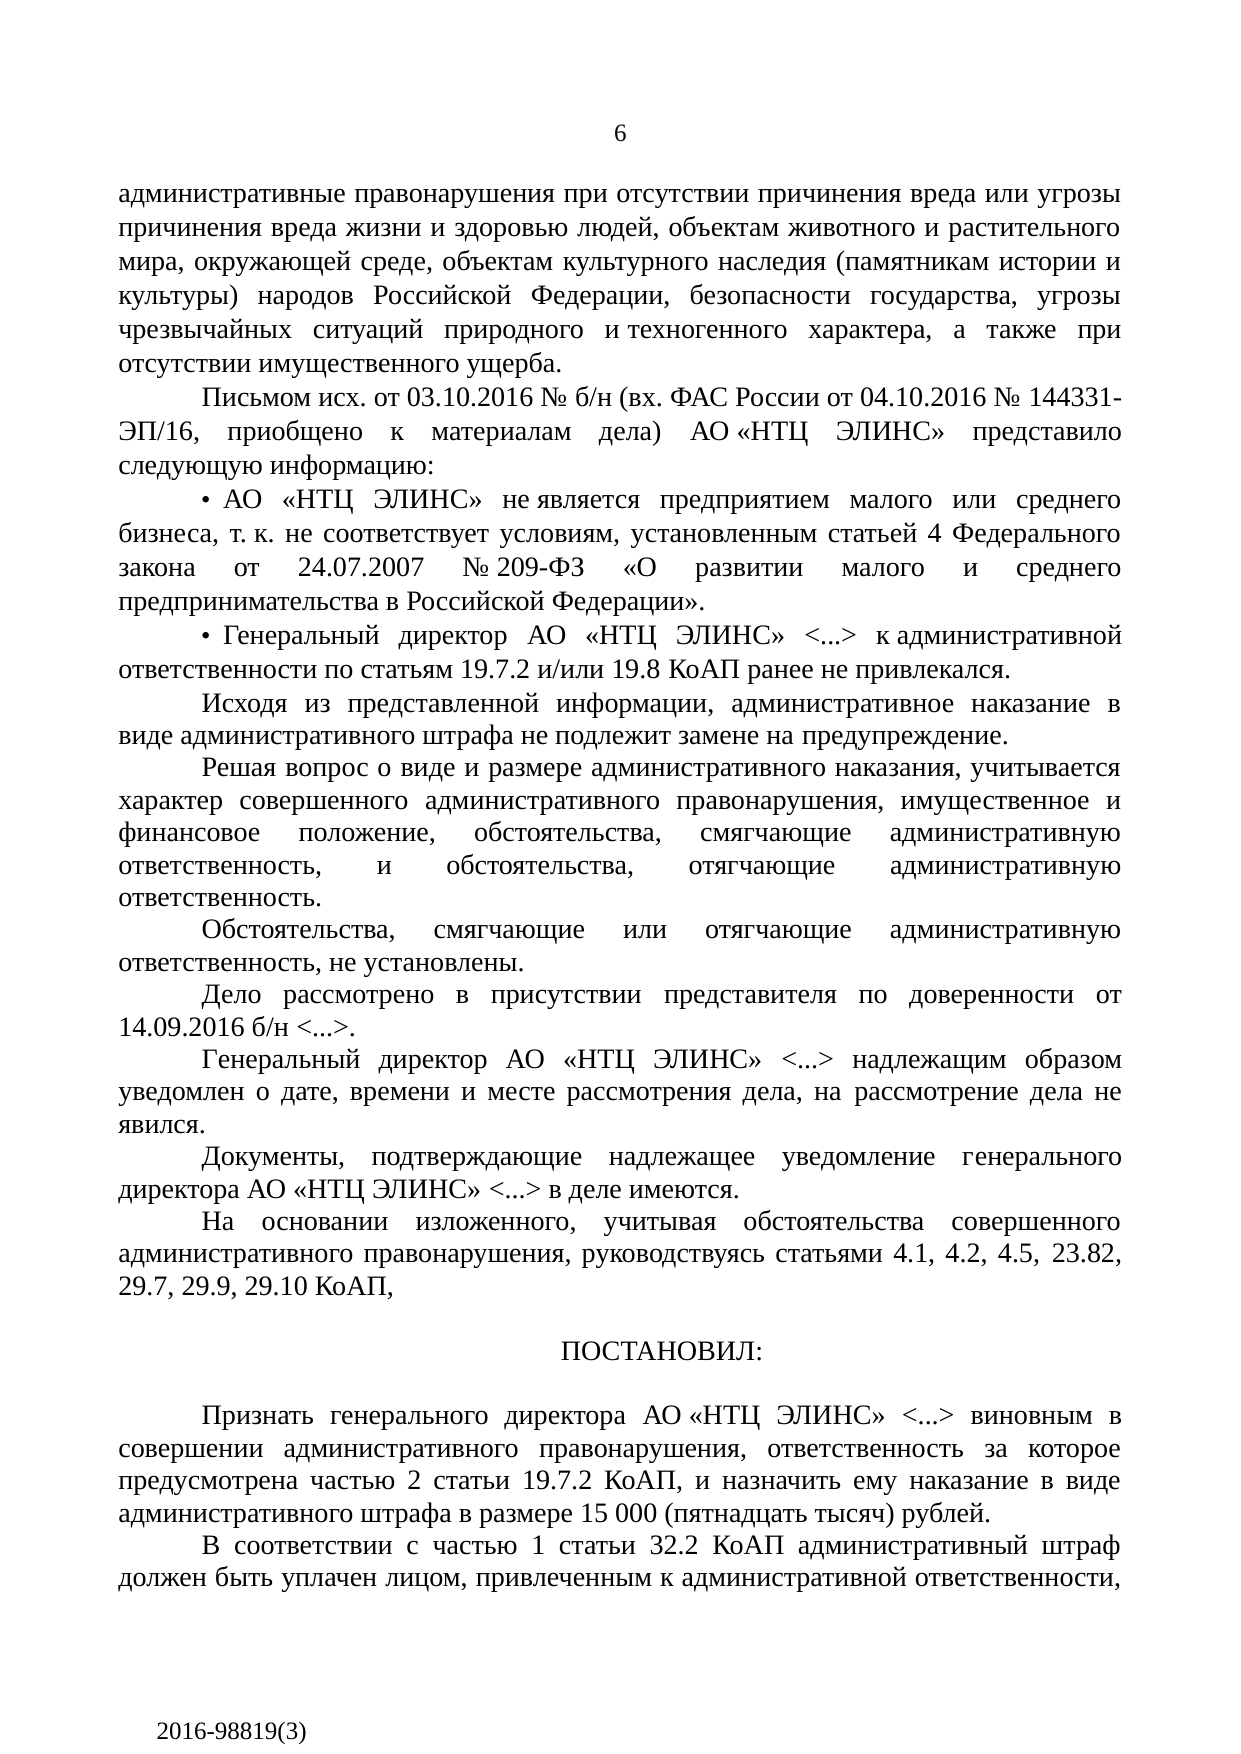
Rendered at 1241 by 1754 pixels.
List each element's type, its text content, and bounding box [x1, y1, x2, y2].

text ПОСТАНОВИЛ: [118, 1334, 1122, 1366]
text Решая вопрос о виде и размере административного наказания, учитывается характер совершенного административного правонарушения, имущественное и финансовое положение, обстоятельства, смягчающие административную ответственность, и обстоятельства, отягчающие административную ответственность. [118, 751, 1122, 912]
list АО «НТЦ ЭЛИНС» не является предприятием малого или среднего бизнеса, т. к. не соответствует условиям, установленным статьей 4 Федерального закона от 24.07.2007 № 209-ФЗ «О развитии малого и среднего предпринимательства в Российской Федерации». [118, 482, 1122, 616]
text Письмом исх. от 03.10.2016 № б/н (вх. ФАС России от 04.10.2016 № 144331-ЭП/16, приобщено к материалам дела) АО «НТЦ ЭЛИНС» представило следующую информацию: [118, 380, 1122, 480]
text Дело рассмотрено в присутствии представителя по доверенности от 14.09.2016 б/н <...>. [118, 977, 1122, 1042]
text Исходя из представленной информации, административное наказание в виде административного штрафа не подлежит замене на предупреждение. [118, 686, 1122, 751]
text Признать генерального директора АО «НТЦ ЭЛИНС» <...> виновным в совершении административного правонарушения, ответственность за которое предусмотрена частью 2 статьи 19.7.2 КоАП, и назначить ему наказание в виде административного штрафа в размере 15 000 (пятнадцать тысяч) рублей. [118, 1398, 1122, 1528]
text Генеральный директор АО «НТЦ ЭЛИНС» <...> надлежащим образом уведомлен о дате, времени и месте рассмотрения дела, на рассмотрение дела не явился. [118, 1042, 1122, 1139]
text Документы, подтверждающие надлежащее уведомление генерального директора АО «НТЦ ЭЛИНС» <...> в деле имеются. [118, 1139, 1122, 1204]
text В соответствии с частью 1 статьи 32.2 КоАП административный штраф должен быть уплачен лицом, привлеченным к административной ответственности, [118, 1528, 1122, 1593]
list Генеральный директор АО «НТЦ ЭЛИНС» <...> к административной ответственности по статьям 19.7.2 и/или 19.8 КоАП ранее не привлекался. [118, 618, 1122, 684]
text административные правонарушения при отсутствии причинения вреда или угрозы причинения вреда жизни и здоровью людей, объектам животного и растительного мира, окружающей среде, объектам культурного наследия (памятникам истории и культуры) народов Российской Федерации, безопасности государства, угрозы чрезвычайных ситуаций природного и техногенного характера, а также при отсутствии имущественного ущерба. [118, 176, 1122, 378]
text На основании изложенного, учитывая обстоятельства совершенного административного правонарушения, руководствуясь статьями 4.1, 4.2, 4.5, 23.82, 29.7, 29.9, 29.10 КоАП, [118, 1204, 1122, 1301]
text Обстоятельства, смягчающие или отягчающие административную ответственность, не установлены. [118, 912, 1122, 977]
